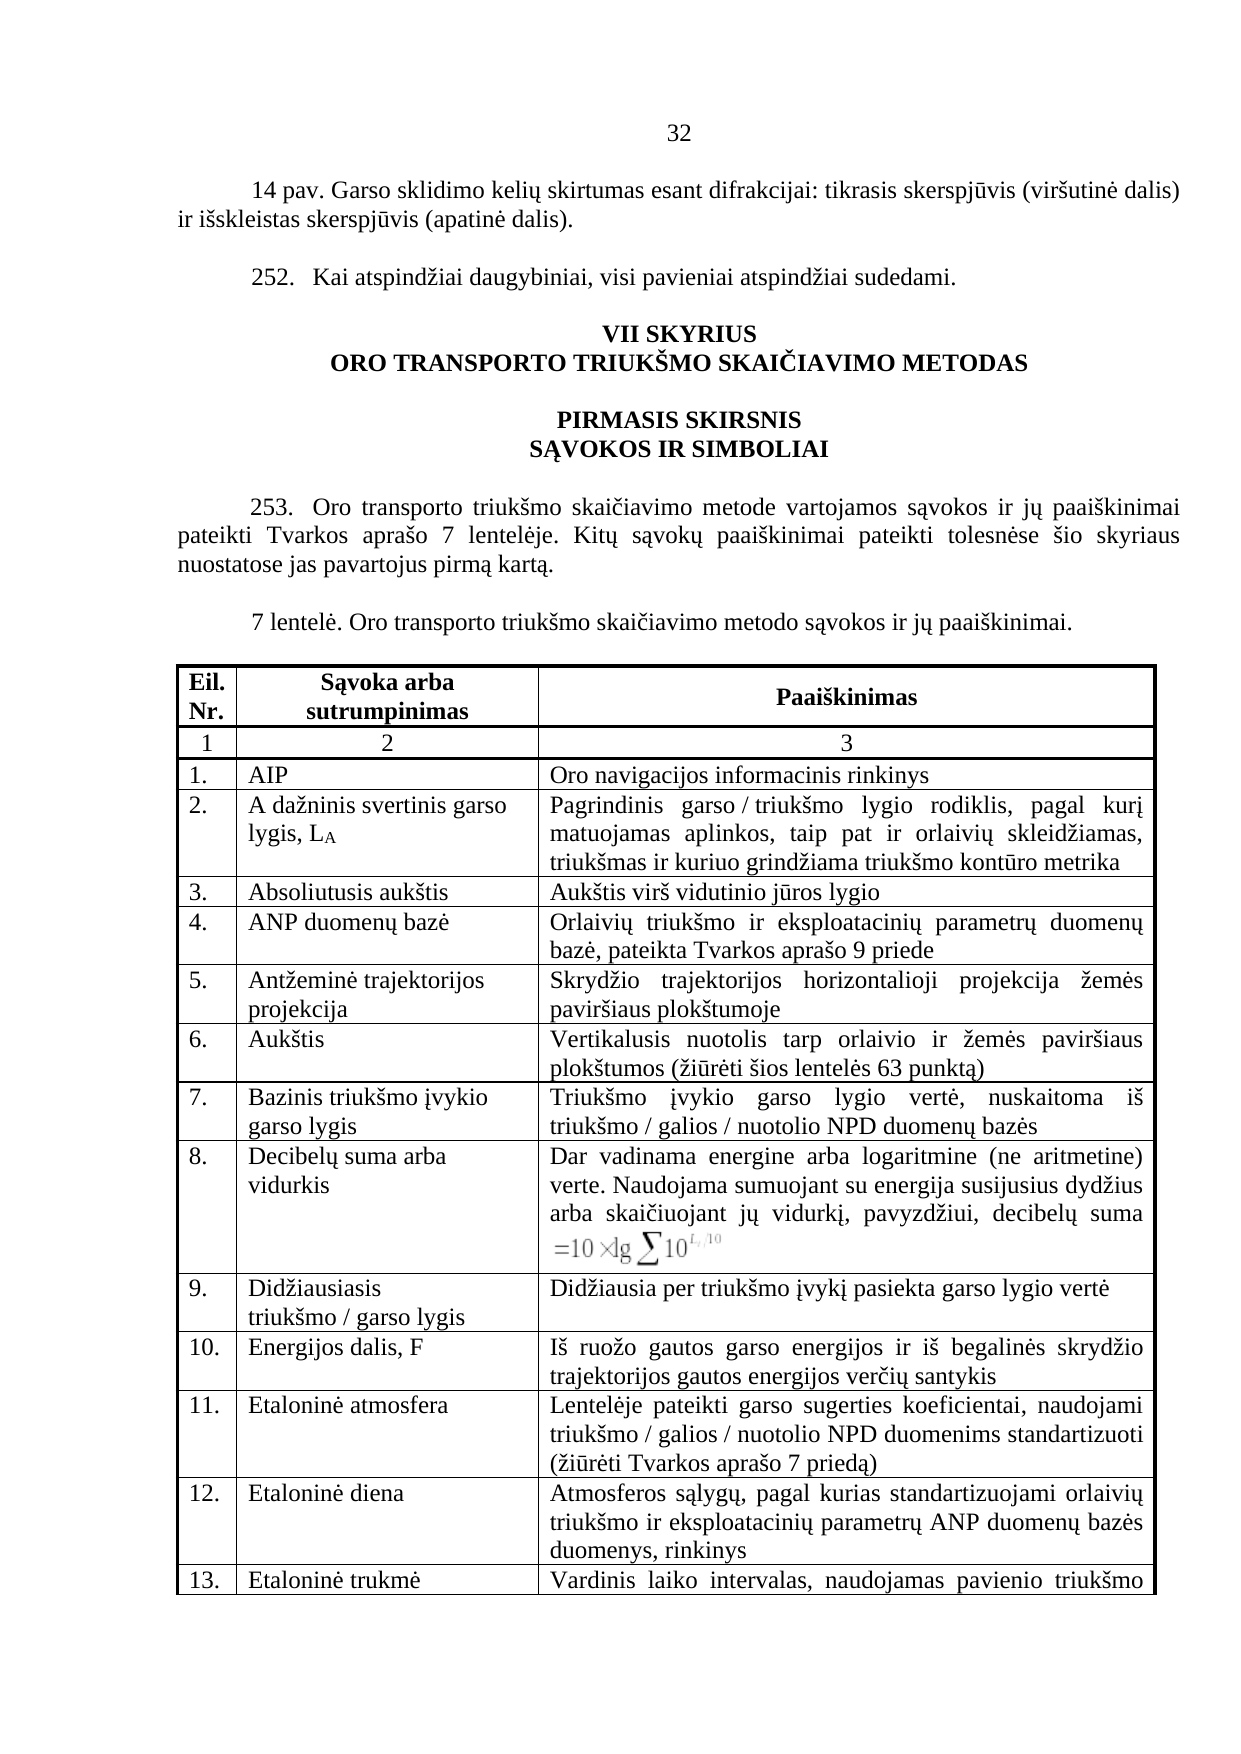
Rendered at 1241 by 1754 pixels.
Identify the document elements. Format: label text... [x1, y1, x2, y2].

table_cell Pagrindinis garso / triukšmo lygio rodiklis, pagal kurį matuojamas aplinkos, taip pat ir orlaivių skleidžiamas, triukšmas ir kuriuo grindžiama triukšmo kontūro metrika [539, 790, 1153, 876]
table_cell Aukštis [237, 1024, 538, 1081]
text 252. Kai atspindžiai daugybiniai, visi pavieniai atspindžiai sudedami. [177, 262, 1181, 291]
table_cell AIP [237, 760, 538, 789]
table_cell 3. [179, 877, 236, 906]
table_cell Vertikalusis nuotolis tarp orlaivio ir žemės paviršiaus plokštumos (žiūrėti šios lentelės 63 punktą) [539, 1024, 1153, 1081]
table_cell Decibelų suma arba vidurkis [237, 1141, 538, 1272]
table_cell 3 [539, 728, 1153, 757]
table_cell Etaloninė atmosfera [237, 1391, 538, 1477]
table_cell Vardinis laiko intervalas, naudojamas pavienio triukšmo [539, 1565, 1153, 1594]
table_cell Lentelėje pateikti garso sugerties koeficientai, naudojami triukšmo / galios / nuotolio NPD duomenims standartizuoti (žiūrėti Tvarkos aprašo 7 priedą) [539, 1391, 1153, 1477]
table_cell 13. [179, 1565, 236, 1594]
table_cell 5. [179, 965, 236, 1023]
table_cell Antžeminė trajektorijos projekcija [237, 965, 538, 1023]
table_cell Skrydžio trajektorijos horizontalioji projekcija žemės paviršiaus plokštumoje [539, 965, 1153, 1023]
table_cell Dar vadinama energine arba logaritmine (ne aritmetine) verte. Naudojama sumuojant su energija susijusius dydžius arba skaičiuojant jų vidurkį, pavyzdžiui, decibelų suma [539, 1141, 1153, 1272]
table_cell Atmosferos sąlygų, pagal kurias standartizuojami orlaivių triukšmo ir eksploatacinių parametrų ANP duomenų bazės duomenys, rinkinys [539, 1478, 1153, 1564]
table_header Sąvoka arba sutrumpinimas [237, 668, 538, 725]
text 253. Oro transporto triukšmo skaičiavimo metode vartojamos sąvokos ir jų paaiškinimai pateikti Tvarkos aprašo 7 lentelėje. Kitų sąvokų paaiškinimai pateikti tolesnėse šio skyriaus nuostatose jas pavartojus pirmą kartą. [177, 492, 1181, 578]
text SĄVOKOS IR SIMBOLIAI [177, 434, 1181, 463]
table_cell Oro navigacijos informacinis rinkinys [539, 760, 1153, 789]
table_cell 9. [179, 1274, 236, 1331]
text 7 lentelė. Oro transporto triukšmo skaičiavimo metodo sąvokos ir jų paaiškinimai. [177, 607, 1181, 636]
table_cell Aukštis virš vidutinio jūros lygio [539, 877, 1153, 906]
table_cell Absoliutusis aukštis [237, 877, 538, 906]
table_cell 11. [179, 1391, 236, 1477]
table_cell 4. [179, 907, 236, 964]
table_cell Didžiausiasis triukšmo / garso lygis [237, 1274, 538, 1331]
table_cell 2 [237, 728, 538, 757]
table_cell 10. [179, 1332, 236, 1389]
table_cell Energijos dalis, F [237, 1332, 538, 1389]
table_cell Didžiausia per triukšmo įvykį pasiekta garso lygio vertė [539, 1274, 1153, 1331]
table_cell 7. [179, 1083, 236, 1140]
table_cell Orlaivių triukšmo ir eksploatacinių parametrų duomenų bazė, pateikta Tvarkos aprašo 9 priede [539, 907, 1153, 964]
table_cell 1. [179, 760, 236, 789]
text PIRMASIS SKIRSNIS [177, 406, 1181, 434]
table_cell Bazinis triukšmo įvykio garso lygis [237, 1083, 538, 1140]
text ORO TRANSPORTO TRIUKŠMO SKAIČIAVIMO METODAS [177, 348, 1181, 377]
table_cell Etaloninė diena [237, 1478, 538, 1564]
table_cell 6. [179, 1024, 236, 1081]
table_cell 2. [179, 790, 236, 876]
table_header Paaiškinimas [539, 668, 1153, 725]
table_cell Etaloninė trukmė [237, 1565, 538, 1594]
table_cell Iš ruožo gautos garso energijos ir iš begalinės skrydžio trajektorijos gautos energijos verčių santykis [539, 1332, 1153, 1389]
table_cell 1 [179, 728, 236, 757]
table_header Eil. Nr. [179, 668, 236, 725]
table_cell 8. [179, 1141, 236, 1272]
table_cell 12. [179, 1478, 236, 1564]
table_cell A dažninis svertinis garso lygis, LA [237, 790, 538, 876]
text VII SKYRIUS [177, 319, 1181, 348]
text 14 pav. Garso sklidimo kelių skirtumas esant difrakcijai: tikrasis skerspjūvis (viršutinė dalis) ir išskleistas skerspjūvis (apatinė dalis). [177, 176, 1181, 233]
table_cell Triukšmo įvykio garso lygio vertė, nuskaitoma iš triukšmo / galios / nuotolio NPD duomenų bazės [539, 1083, 1153, 1140]
table_cell ANP duomenų bazė [237, 907, 538, 964]
